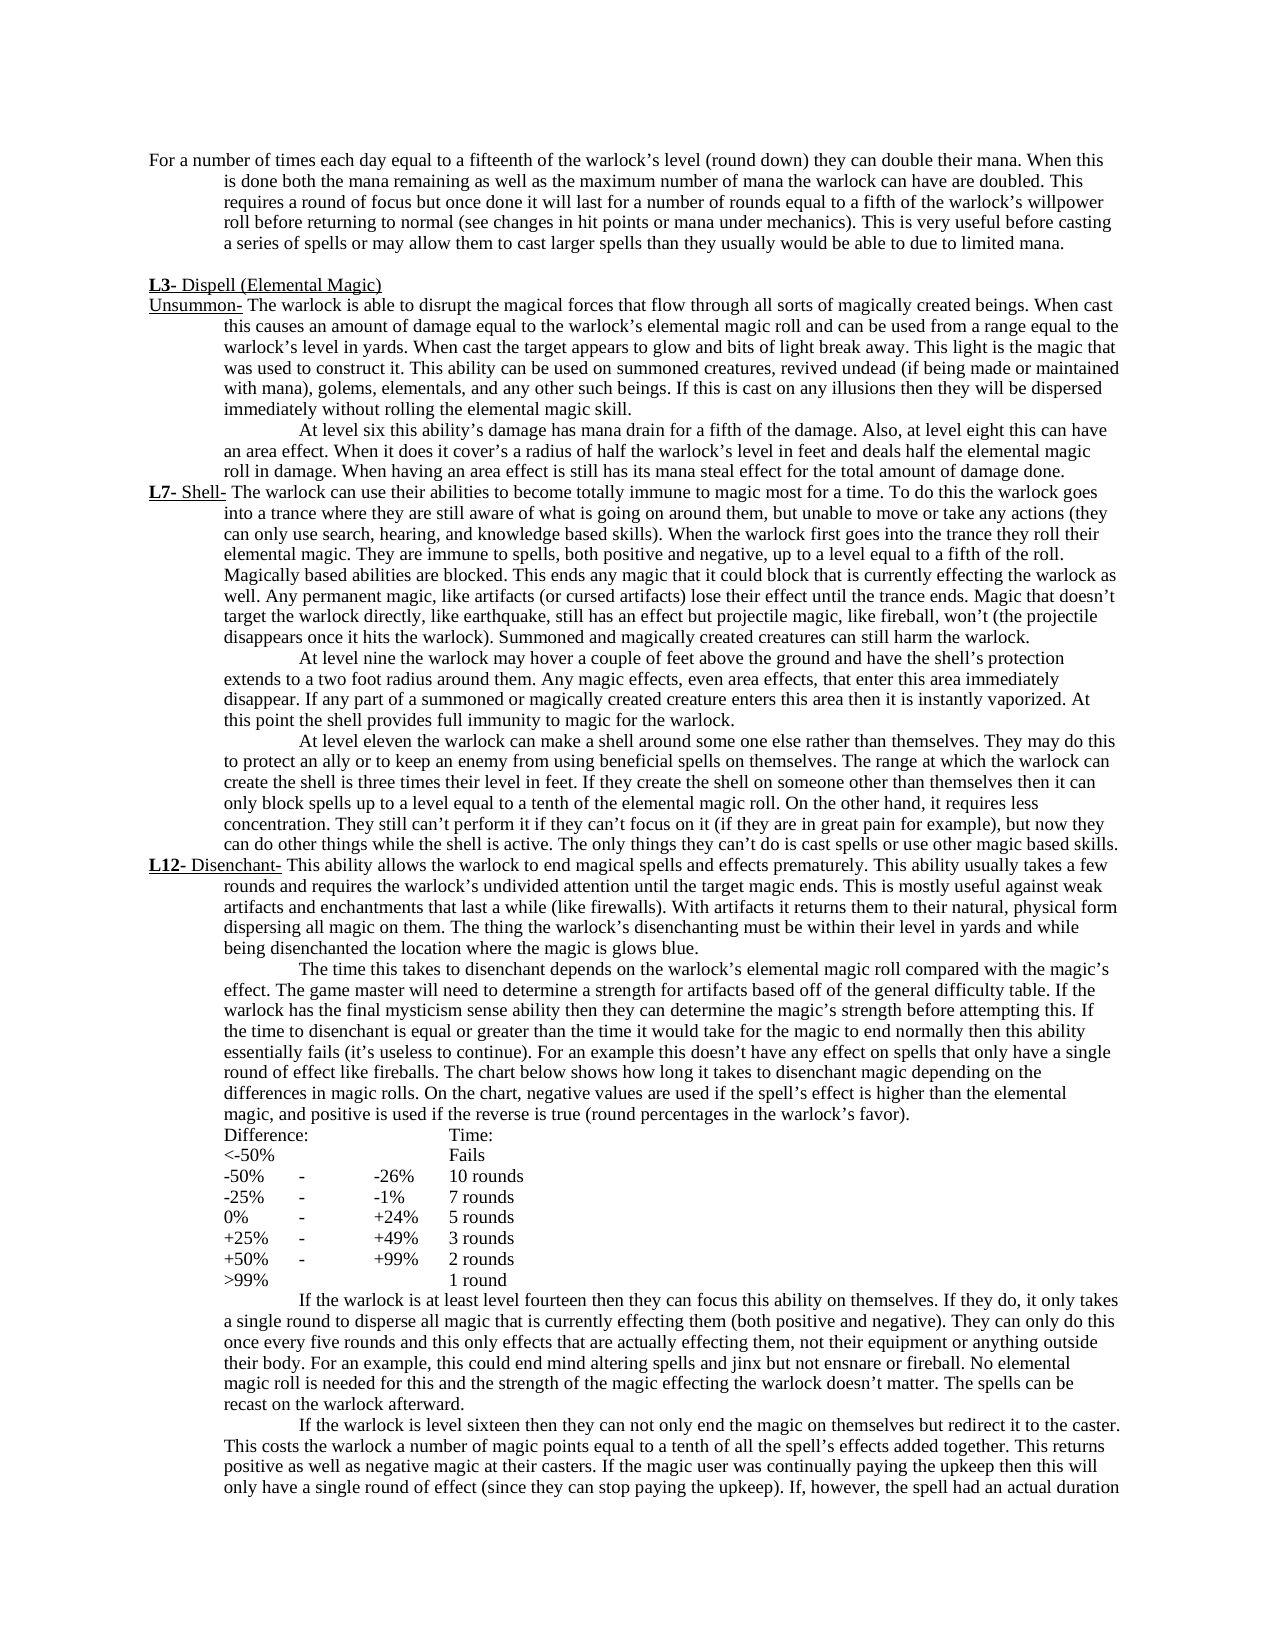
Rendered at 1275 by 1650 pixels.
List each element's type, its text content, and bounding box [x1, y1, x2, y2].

text Difference: Time: [148, 1124, 1122, 1145]
text At level six this ability’s damage has mana drain for a fifth of the damage. Also, at level eight this can have an area effect. When it does it cover’s a radius of half the warlock’s level in feet and deals half the elemental magic roll in damage. When having an area effect is still has its mana steal effect for the total amount of damage done. [148, 419, 1122, 482]
text Unsummon- The warlock is able to disrupt the magical forces that flow through all sorts of magically created beings. When cast this causes an amount of damage equal to the warlock’s elemental magic roll and can be used from a range equal to the warlock’s level in yards. When cast the target appears to glow and bits of light break away. This light is the magic that was used to construct it. This ability can be used on summoned creatures, revived undead (if being made or maintained with mana), golems, elementals, and any other such beings. If this is cast on any illusions then they will be dispersed immediately without rolling the elemental magic skill. [148, 295, 1122, 419]
text >99% 1 round [148, 1269, 1122, 1290]
text +50% - +99% 2 rounds [148, 1249, 1122, 1269]
text -50% - -26% 10 rounds [148, 1166, 1122, 1186]
text The time this takes to disenchant depends on the warlock’s elemental magic roll compared with the magic’s effect. The game master will need to determine a strength for artifacts based off of the general difficulty table. If the warlock has the final mysticism sense ability then they can determine the magic’s strength before attempting this. If the time to disenchant is equal or greater than the time it would take for the magic to end normally then this ability essentially fails (it’s useless to continue). For an example this doesn’t have any effect on spells that only have a single round of effect like fireballs. The chart below shows how long it takes to disenchant magic depending on the differences in magic rolls. On the chart, negative values are used if the spell’s effect is higher than the elemental magic, and positive is used if the reverse is true (round percentages in the warlock’s favor). [148, 958, 1122, 1124]
text 0% - +24% 5 rounds [148, 1207, 1122, 1228]
text For a number of times each day equal to a fifteenth of the warlock’s level (round down) they can double their mana. When this is done both the mana remaining as well as the maximum number of mana the warlock can have are doubled. This requires a round of focus but once done it will last for a number of rounds equal to a fifth of the warlock’s willpower roll before returning to normal (see changes in hit points or mana under mechanics). This is very useful before casting a series of spells or may allow them to cast larger spells than they usually would be able to due to limited mana. [148, 150, 1122, 254]
text If the warlock is at least level fourteen then they can focus this ability on themselves. If they do, it only takes a single round to disperse all magic that is currently effecting them (both positive and negative). They can only do this once every five rounds and this only effects that are actually effecting them, not their equipment or anything outside their body. For an example, this could end mind altering spells and jinx but not ensnare or fireball. No elemental magic roll is needed for this and the strength of the magic effecting the warlock doesn’t matter. The spells can be recast on the warlock afterward. [148, 1290, 1122, 1414]
text L7- Shell- The warlock can use their abilities to become totally immune to magic most for a time. To do this the warlock goes into a trance where they are still aware of what is going on around them, but unable to move or take any actions (they can only use search, hearing, and knowledge based skills). When the warlock first goes into the trance they roll their elemental magic. They are immune to spells, both positive and negative, up to a level equal to a fifth of the roll. Magically based abilities are blocked. This ends any magic that it could block that is currently effecting the warlock as well. Any permanent magic, like artifacts (or cursed artifacts) lose their effect until the trance ends. Magic that doesn’t target the warlock directly, like earthquake, still has an effect but projectile magic, like fireball, won’t (the projectile disappears once it hits the warlock). Summoned and magically created creatures can still harm the warlock. [148, 482, 1122, 647]
text L12- Disenchant- This ability allows the warlock to end magical spells and effects prematurely. This ability usually takes a few rounds and requires the warlock’s undivided attention until the target magic ends. This is mostly useful against weak artifacts and enchantments that last a while (like firewalls). With artifacts it returns them to their natural, physical form dispersing all magic on them. The thing the warlock’s disenchanting must be within their level in yards and while being disenchanted the location where the magic is glows blue. [148, 855, 1122, 958]
text If the warlock is level sixteen then they can not only end the magic on themselves but redirect it to the caster. This costs the warlock a number of magic points equal to a tenth of all the spell’s effects added together. This returns positive as well as negative magic at their casters. If the magic user was continually paying the upkeep then this will only have a single round of effect (since they can stop paying the upkeep). If, however, the spell had an actual duration [148, 1414, 1122, 1497]
text +25% - +49% 3 rounds [148, 1228, 1122, 1249]
text At level eleven the warlock can make a shell around some one else rather than themselves. They may do this to protect an ally or to keep an enemy from using beneficial spells on themselves. The range at which the warlock can create the shell is three times their level in feet. If they create the shell on someone other than themselves then it can only block spells up to a level equal to a tenth of the elemental magic roll. On the other hand, it requires less concentration. They still can’t perform it if they can’t focus on it (if they are in great pain for example), but now they can do other things while the shell is active. The only things they can’t do is cast spells or use other magic based skills. [148, 730, 1122, 855]
text L3- Dispell (Elemental Magic) [148, 274, 1122, 295]
text -25% - -1% 7 rounds [148, 1186, 1122, 1207]
text At level nine the warlock may hover a couple of feet above the ground and have the shell’s protection extends to a two foot radius around them. Any magic effects, even area effects, that enter this area immediately disappear. If any part of a summoned or magically created creature enters this area then it is instantly vaporized. At this point the shell provides full immunity to magic for the warlock. [148, 647, 1122, 730]
text <-50% Fails [148, 1145, 1122, 1166]
